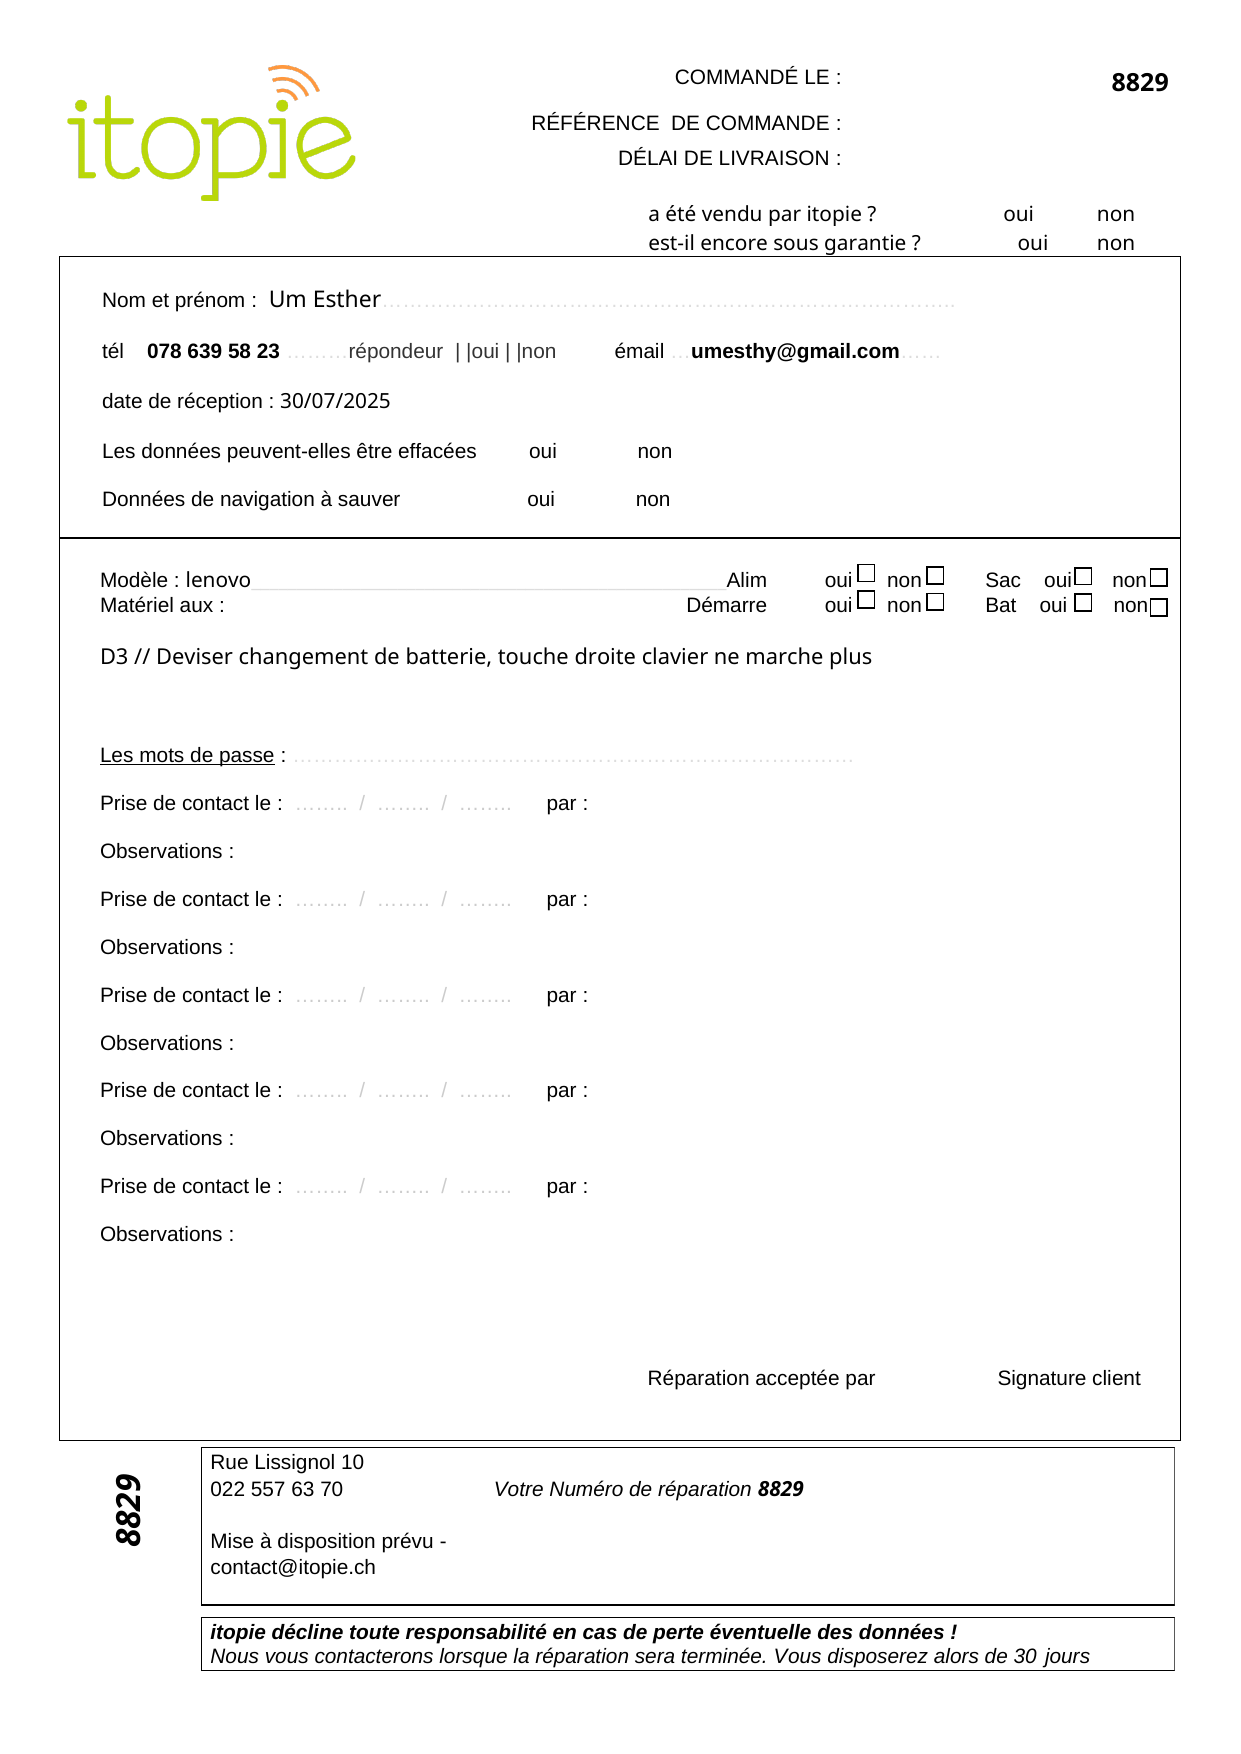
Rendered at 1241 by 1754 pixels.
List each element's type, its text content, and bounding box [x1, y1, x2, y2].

text Observations : [60, 1219, 1180, 1246]
table_cell itopie décline toute responsabilité en cas de perte éventuelle des données ! Nous vous contacterons lorsque la réparation sera terminée. Vous disposerez alors de 30 jours [195, 1611, 1180, 1677]
table_header COMMANDÉ LE : [490, 59, 847, 104]
text Matériel aux : Démarre oui non Bat oui non [60, 590, 1180, 617]
table_header 8829 [847, 59, 1180, 104]
text Prise de contact le : …….. / …….. / …….. par : [60, 883, 1180, 911]
table_header Rue Lissignol 10 022 557 63 70 Votre Numéro de réparation 8829 Mise à disposition prévu - contact@itopie.ch [195, 1441, 1180, 1611]
text tél 078 639 58 23 ………répondeur | |oui | |non émail …umesthy@gmail.com…… [60, 335, 1180, 362]
text Les mots de passe : ……………………………………………………………………… [60, 740, 1180, 767]
text Observations : [60, 836, 1180, 863]
text Les données peuvent-elles être effacées oui non [60, 436, 1180, 463]
text Prise de contact le : …….. / …….. / …….. par : [60, 1075, 1180, 1102]
text Réparation acceptée par Signature client [60, 1363, 1180, 1390]
text est-il encore sous garantie ? oui non [59, 228, 1181, 256]
text Modèle : lenovo Alim oui non Sac oui non [879, 562, 925, 590]
picture [67, 65, 356, 201]
text Données de navigation à sauver oui non [60, 484, 1180, 511]
table_cell DÉLAI DE LIVRAISON : [490, 140, 847, 175]
text Observations : [60, 1123, 1180, 1150]
table_cell [847, 105, 1180, 140]
text Modèle : lenovo Alim oui non Sac oui non [948, 562, 1180, 590]
text Prise de contact le : …….. / …….. / …….. par : [60, 1171, 1180, 1198]
text Observations : [60, 1027, 1180, 1054]
text D3 // Deviser changement de batterie, touche droite clavier ne marche plus [60, 638, 1180, 671]
text date de réception : 30/07/2025 [60, 383, 1180, 415]
table_cell RÉFÉRENCE DE COMMANDE : [490, 105, 847, 140]
text Prise de contact le : …….. / …….. / …….. par : [60, 979, 1180, 1006]
text Observations : [60, 931, 1180, 958]
table_header 8829 [59, 1441, 195, 1677]
table_cell [847, 140, 1180, 175]
text a été vendu par itopie ? oui non [59, 199, 1181, 228]
text Prise de contact le : …….. / …….. / …….. par : [60, 788, 1180, 815]
text Nom et prénom : Um Esther……………………………………………………………………….. [60, 280, 1180, 314]
text Modèle : lenovo Alim oui non Sac oui non [60, 562, 856, 590]
